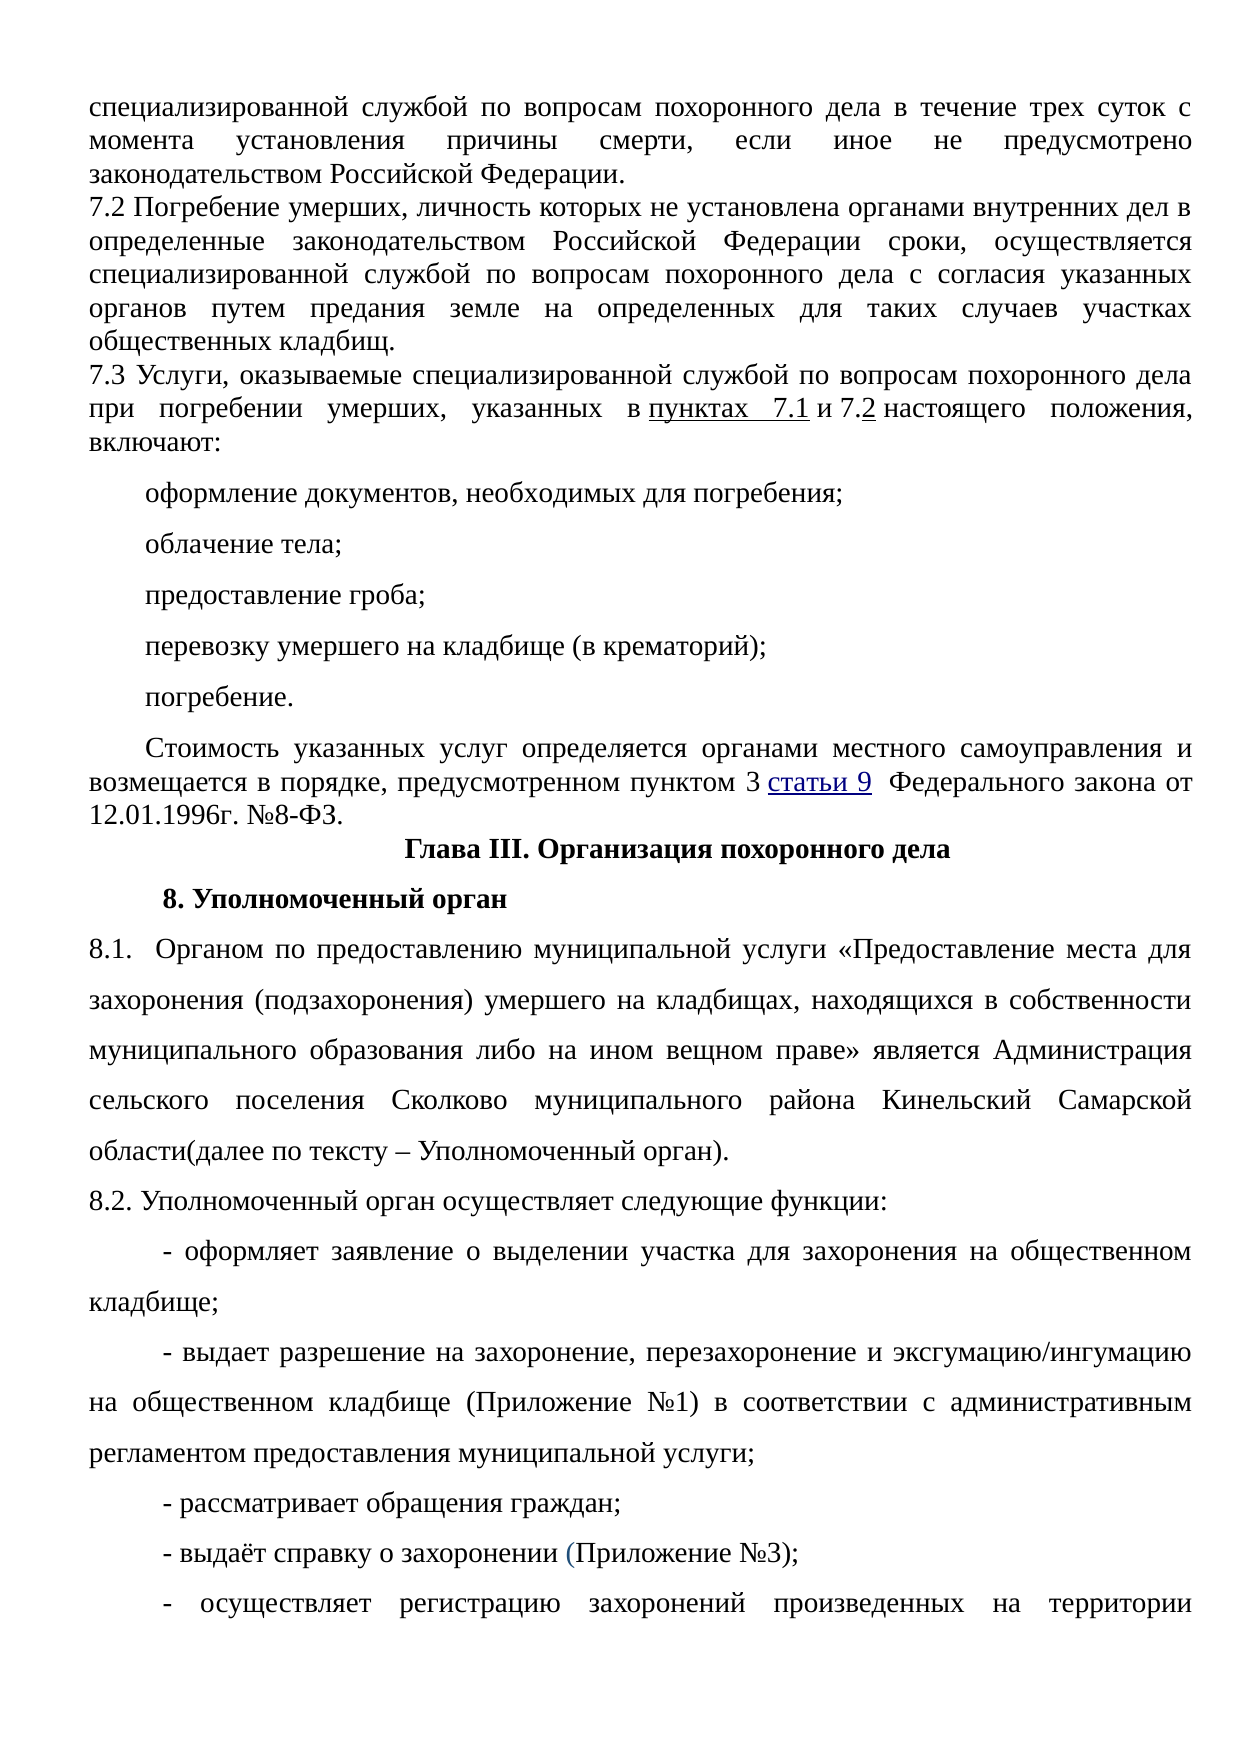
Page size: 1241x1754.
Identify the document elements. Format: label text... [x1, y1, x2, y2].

text 8. Уполномоченный орган [89, 881, 1193, 915]
text предоставление гроба; [89, 577, 1193, 611]
text облачение тела; [89, 526, 1193, 560]
text - оформляет заявление о выделении участка для захоронения на общественном кладбище; [89, 1233, 1193, 1317]
text 8.2. Уполномоченный орган осуществляет следующие функции: [89, 1183, 1193, 1217]
text - выдает разрешение на захоронение, перезахоронение и эксгумацию/ингумацию на общественном кладбище (Приложение №1) в соответствии с административным регламентом предоставления муниципальной услуги; [89, 1334, 1193, 1468]
text - рассматривает обращения граждан; [89, 1485, 1193, 1518]
text оформление документов, необходимых для погребения; [89, 475, 1193, 509]
text перевозку умершего на кладбище (в крематорий); [89, 628, 1193, 662]
text - осуществляет регистрацию захоронений произведенных на территории [89, 1586, 1193, 1619]
text - выдаёт справку о захоронении (Приложение №3); [89, 1535, 1193, 1569]
text Глава III. Организация похоронного дела [89, 831, 1193, 864]
text 7.3 Услуги, оказываемые специализированной службой по вопросам похоронного дела при погребении умерших, указанных в пунктах 7.1 и 7.2 настоящего положения, включают: [89, 357, 1193, 458]
text 8.1. Органом по предоставлению муниципальной услуги «Предоставление места для захоронения (подзахоронения) умершего на кладбищах, находящихся в собственности муниципального образования либо на ином вещном праве» является Администрация сельского поселения Сколково муниципального района Кинельский Самарской области(далее по тексту – Уполномоченный орган). [89, 932, 1193, 1166]
text погребение. [89, 679, 1193, 713]
text 7.2 Погребение умерших, личность которых не установлена органами внутренних дел в определенные законодательством Российской Федерации сроки, осуществляется специализированной службой по вопросам похоронного дела с согласия указанных органов путем предания земле на определенных для таких случаев участках общественных кладбищ. [89, 189, 1193, 357]
text специализированной службой по вопросам похоронного дела в течение трех суток с момента установления причины смерти, если иное не предусмотрено законодательством Российской Федерации. [89, 89, 1193, 189]
text Стоимость указанных услуг определяется органами местного самоуправления и возмещается в порядке, предусмотренном пунктом 3 статьи 9 Федерального закона от 12.01.1996г. №8-ФЗ. [89, 730, 1193, 831]
